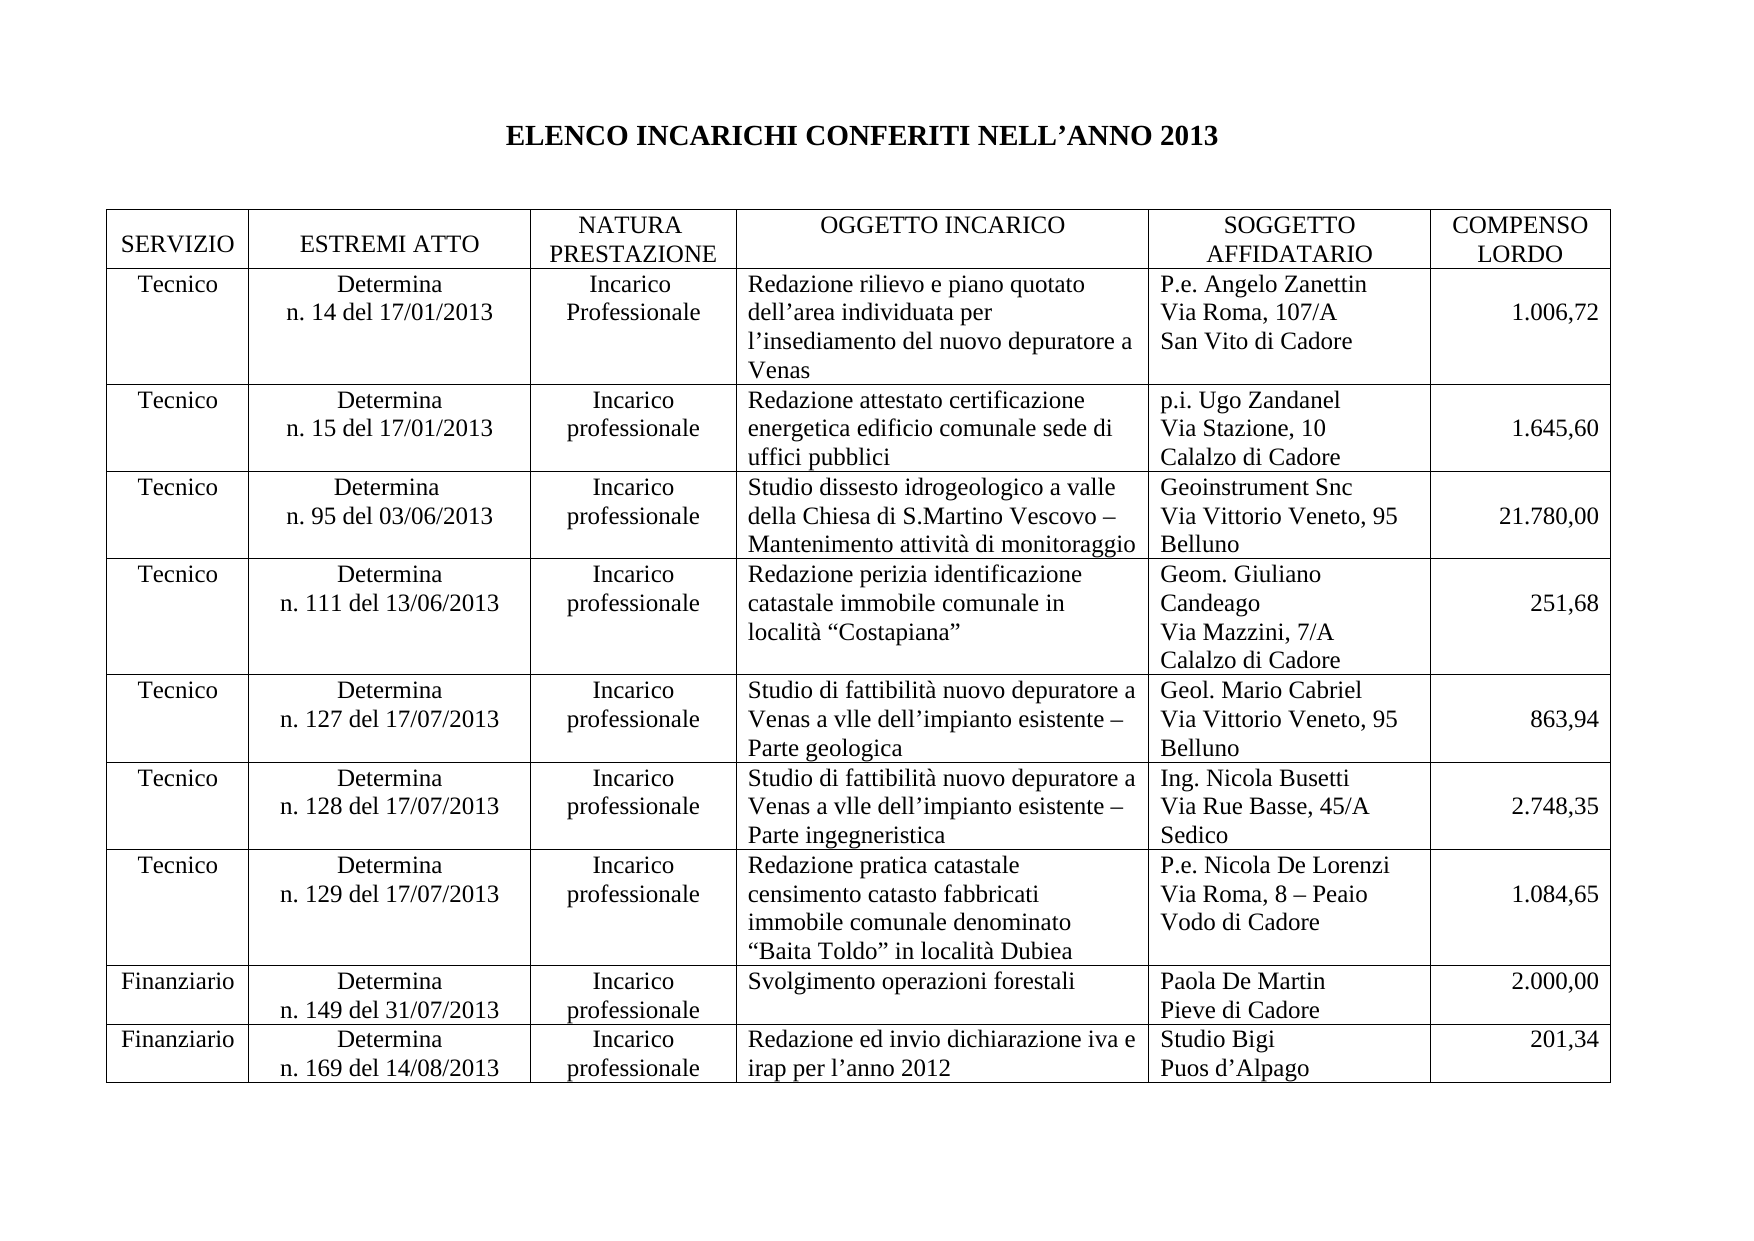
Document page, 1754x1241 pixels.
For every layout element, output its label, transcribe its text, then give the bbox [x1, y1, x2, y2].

table_cell Finanziario [107, 1025, 248, 1082]
table_cell P.e. Angelo Zanettin Via Roma, 107/A San Vito di Cadore [1149, 269, 1430, 384]
table_cell Incarico professionale [531, 850, 736, 965]
table_cell Redazione perizia identificazione catastale immobile comunale in località “Costapiana” [737, 559, 1148, 674]
table_cell Paola De Martin Pieve di Cadore [1149, 966, 1430, 1023]
table_cell Determina n. 169 del 14/08/2013 [249, 1025, 530, 1082]
table_header OGGETTO INCARICO [737, 210, 1148, 268]
table_cell Geol. Mario Cabriel Via Vittorio Veneto, 95 Belluno [1149, 675, 1430, 762]
table_cell Finanziario [107, 966, 248, 1023]
table_cell Determina n. 129 del 17/07/2013 [249, 850, 530, 965]
table_cell 1.006,72 [1431, 269, 1610, 384]
table_cell Redazione attestato certificazione energetica edificio comunale sede di uffici pubblici [737, 385, 1148, 471]
table_cell 21.780,00 [1431, 472, 1610, 558]
table_cell 251,68 [1431, 559, 1610, 674]
table_header ESTREMI ATTO [249, 210, 530, 268]
table_cell 1.084,65 [1431, 850, 1610, 965]
table_cell Determina n. 14 del 17/01/2013 [249, 269, 530, 384]
table_cell Tecnico [107, 675, 248, 762]
table_cell Tecnico [107, 385, 248, 471]
table_cell Studio di fattibilità nuovo depuratore a Venas a vlle dell’impianto esistente – Parte ingegneristica [737, 763, 1148, 849]
table_cell Incarico professionale [531, 675, 736, 762]
table_cell Tecnico [107, 763, 248, 849]
table_cell Tecnico [107, 559, 248, 674]
table_cell Incarico professionale [531, 1025, 736, 1082]
table_cell Incarico professionale [531, 966, 736, 1023]
table_cell Determina n. 149 del 31/07/2013 [249, 966, 530, 1023]
table_header NATURA PRESTAZIONE [531, 210, 736, 268]
table_cell Studio di fattibilità nuovo depuratore a Venas a vlle dell’impianto esistente – Parte geologica [737, 675, 1148, 762]
table_cell Determina n. 111 del 13/06/2013 [249, 559, 530, 674]
table_cell Determina n. 15 del 17/01/2013 [249, 385, 530, 471]
table_cell 201,34 [1431, 1025, 1610, 1082]
table_cell Geom. Giuliano Candeago Via Mazzini, 7/A Calalzo di Cadore [1149, 559, 1430, 674]
table_cell 863,94 [1431, 675, 1610, 762]
table_cell Tecnico [107, 850, 248, 965]
table_cell Incarico professionale [531, 763, 736, 849]
table_cell Incarico professionale [531, 385, 736, 471]
table_cell Determina n. 95 del 03/06/2013 [249, 472, 530, 558]
table_cell Studio Bigi Puos d’Alpago [1149, 1025, 1430, 1082]
table_cell p.i. Ugo Zandanel Via Stazione, 10 Calalzo di Cadore [1149, 385, 1430, 471]
table_header SERVIZIO [107, 210, 248, 268]
table_cell Determina n. 127 del 17/07/2013 [249, 675, 530, 762]
table_cell Geoinstrument Snc Via Vittorio Veneto, 95 Belluno [1149, 472, 1430, 558]
table_cell Ing. Nicola Busetti Via Rue Basse, 45/A Sedico [1149, 763, 1430, 849]
table_cell Incarico Professionale [531, 269, 736, 384]
table_cell 2.748,35 [1431, 763, 1610, 849]
table_cell Redazione pratica catastale censimento catasto fabbricati immobile comunale denominato “Baita Toldo” in località Dubiea [737, 850, 1148, 965]
table_header SOGGETTO AFFIDATARIO [1149, 210, 1430, 268]
table_cell 1.645,60 [1431, 385, 1610, 471]
table_cell Determina n. 128 del 17/07/2013 [249, 763, 530, 849]
table_cell Incarico professionale [531, 559, 736, 674]
table_cell P.e. Nicola De Lorenzi Via Roma, 8 – Peaio Vodo di Cadore [1149, 850, 1430, 965]
table_cell Studio dissesto idrogeologico a valle della Chiesa di S.Martino Vescovo – Mantenimento attività di monitoraggio [737, 472, 1148, 558]
table_cell Redazione ed invio dichiarazione iva e irap per l’anno 2012 [737, 1025, 1148, 1082]
text ELENCO INCARICHI CONFERITI NELL’ANNO 2013 [118, 118, 1606, 152]
table_cell Tecnico [107, 269, 248, 384]
table_cell Svolgimento operazioni forestali [737, 966, 1148, 1023]
table_cell Incarico professionale [531, 472, 736, 558]
table_cell 2.000,00 [1431, 966, 1610, 1023]
table_cell Redazione rilievo e piano quotato dell’area individuata per l’insediamento del nuovo depuratore a Venas [737, 269, 1148, 384]
table_header COMPENSO LORDO [1431, 210, 1610, 268]
table_cell Tecnico [107, 472, 248, 558]
